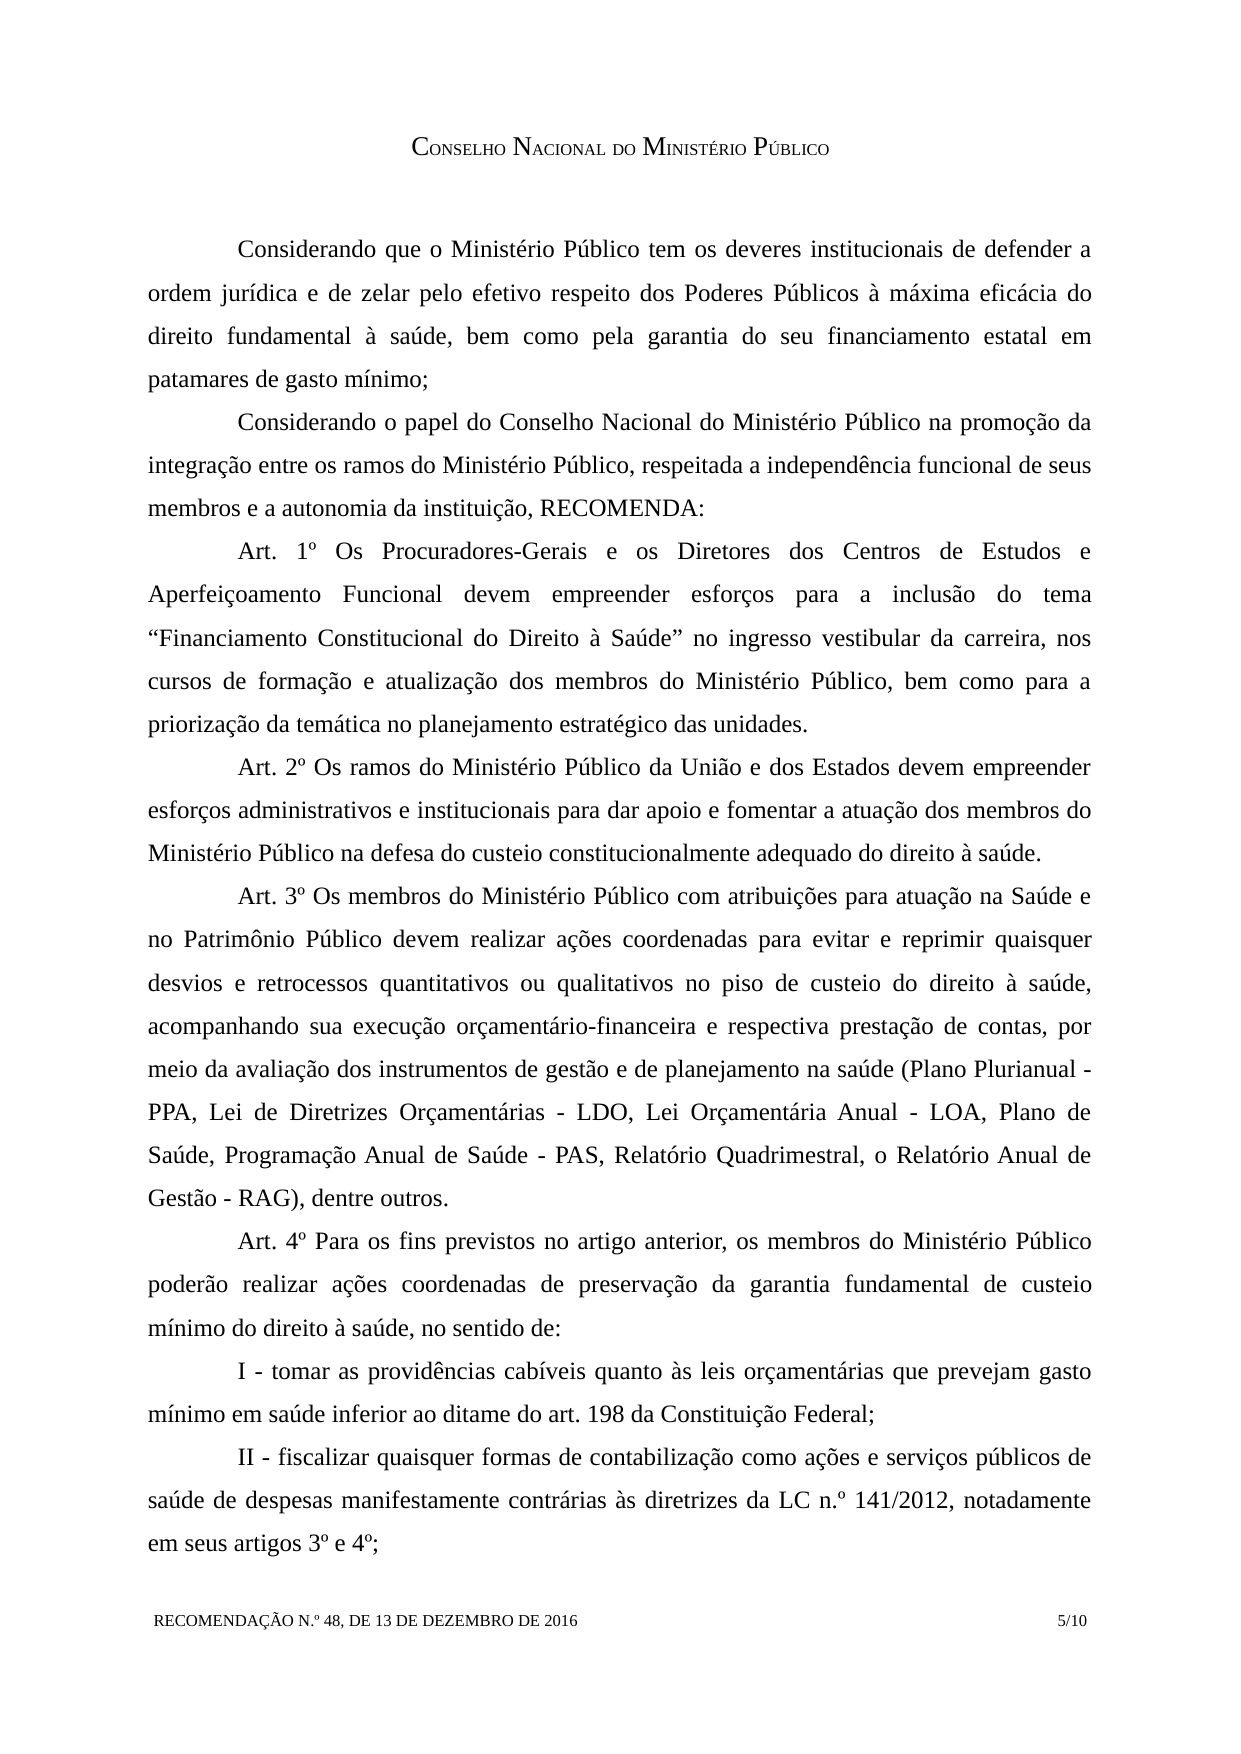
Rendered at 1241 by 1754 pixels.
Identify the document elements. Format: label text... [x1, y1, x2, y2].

text Art. 2º Os ramos do Ministério Público da União e dos Estados devem empreender esforços administrativos e institucionais para dar apoio e fomentar a atuação dos membros do Ministério Público na defesa do custeio constitucionalmente adequado do direito à saúde. [148, 752, 1093, 867]
text I - tomar as providências cabíveis quanto às leis orçamentárias que prevejam gasto mínimo em saúde inferior ao ditame do art. 198 da Constituição Federal; [148, 1356, 1093, 1428]
text II - fiscalizar quaisquer formas de contabilização como ações e serviços públicos de saúde de despesas manifestamente contrárias às diretrizes da LC n.º 141/2012, notadamente em seus artigos 3º e 4º; [148, 1442, 1093, 1557]
text Considerando o papel do Conselho Nacional do Ministério Público na promoção da integração entre os ramos do Ministério Público, respeitada a independência funcional de seus membros e a autonomia da instituição, RECOMENDA: [148, 407, 1093, 522]
text Art. 4º Para os fins previstos no artigo anterior, os membros do Ministério Público poderão realizar ações coordenadas de preservação da garantia fundamental de custeio mínimo do direito à saúde, no sentido de: [148, 1226, 1093, 1341]
text Art. 1º Os Procuradores-Gerais e os Diretores dos Centros de Estudos e Aperfeiçoamento Funcional devem empreender esforços para a inclusão do tema “Financiamento Constitucional do Direito à Saúde” no ingresso vestibular da carreira, nos cursos de formação e atualização dos membros do Ministério Público, bem como para a priorização da temática no planejamento estratégico das unidades. [148, 536, 1093, 738]
text Art. 3º Os membros do Ministério Público com atribuições para atuação na Saúde e no Patrimônio Público devem realizar ações coordenadas para evitar e reprimir quaisquer desvios e retrocessos quantitativos ou qualitativos no piso de custeio do direito à saúde, acompanhando sua execução orçamentário-financeira e respectiva prestação de contas, por meio da avaliação dos instrumentos de gestão e de planejamento na saúde (Plano Plurianual - PPA, Lei de Diretrizes Orçamentárias - LDO, Lei Orçamentária Anual - LOA, Plano de Saúde, Programação Anual de Saúde - PAS, Relatório Quadrimestral, o Relatório Anual de Gestão - RAG), dentre outros. [148, 881, 1093, 1212]
text Considerando que o Ministério Público tem os deveres institucionais de defender a ordem jurídica e de zelar pelo efetivo respeito dos Poderes Públicos à máxima eficácia do direito fundamental à saúde, bem como pela garantia do seu financiamento estatal em patamares de gasto mínimo; [148, 234, 1093, 393]
